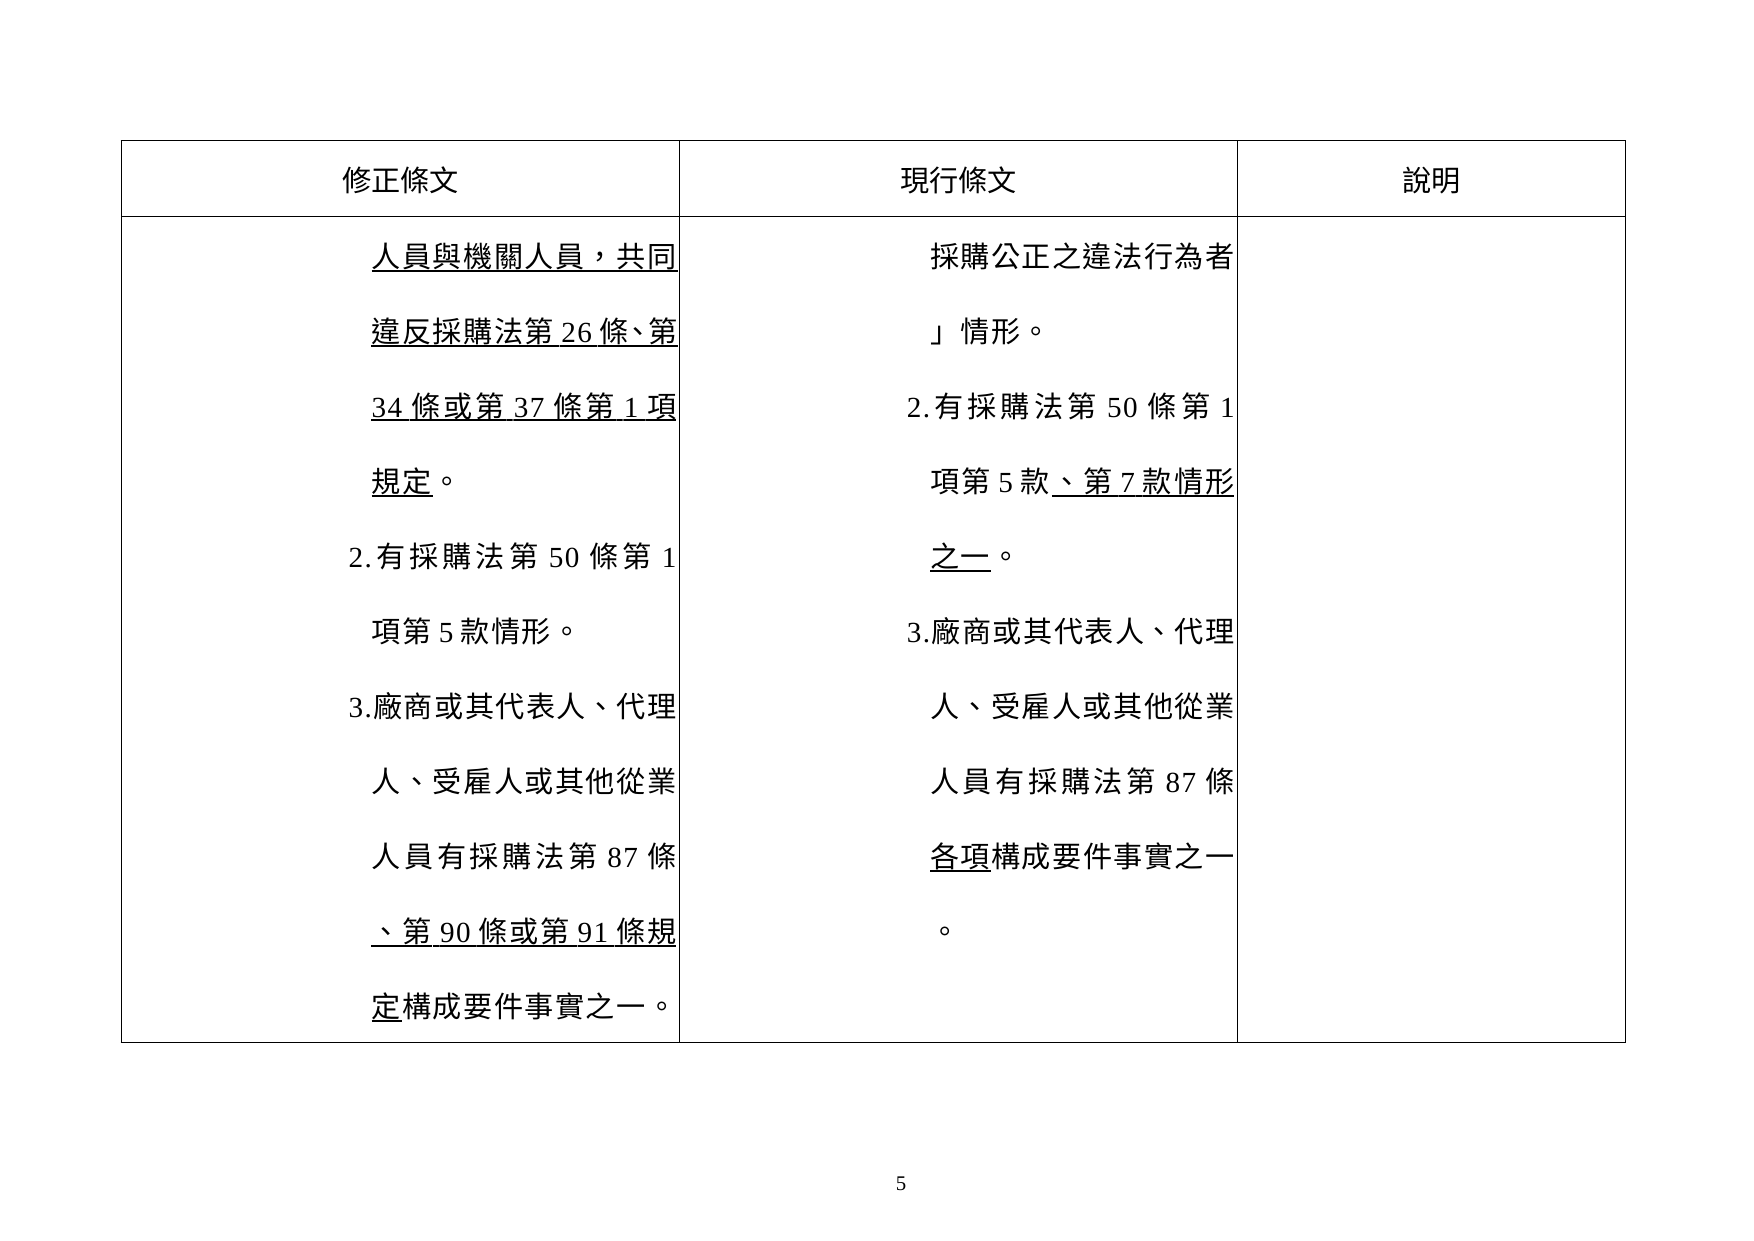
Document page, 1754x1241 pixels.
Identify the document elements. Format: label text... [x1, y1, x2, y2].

table_cell [1238, 217, 1625, 1042]
table_header 現行條文 [680, 141, 1237, 216]
table_header 修正條文 [122, 141, 679, 216]
table_cell 採購公正之違法行為者」情形。 2.有採購法第50條第1項第5款、第7款情形之一。 3.廠商或其代表人、代理人、受雇人或其他從業人員有採購法第87條各項構成要件事實之一。 [680, 217, 1237, 1042]
table_cell 人員與機關人員，共同違反採購法第26條、第34條或第37條第1項規定。 2.有採購法第50條第1項第5款情形。 3.廠商或其代表人、代理人、受雇人或其他從業人員有採購法第87條、第90條或第91條規定構成要件事實之一。 [122, 217, 679, 1042]
table_header 說明 [1238, 141, 1625, 216]
